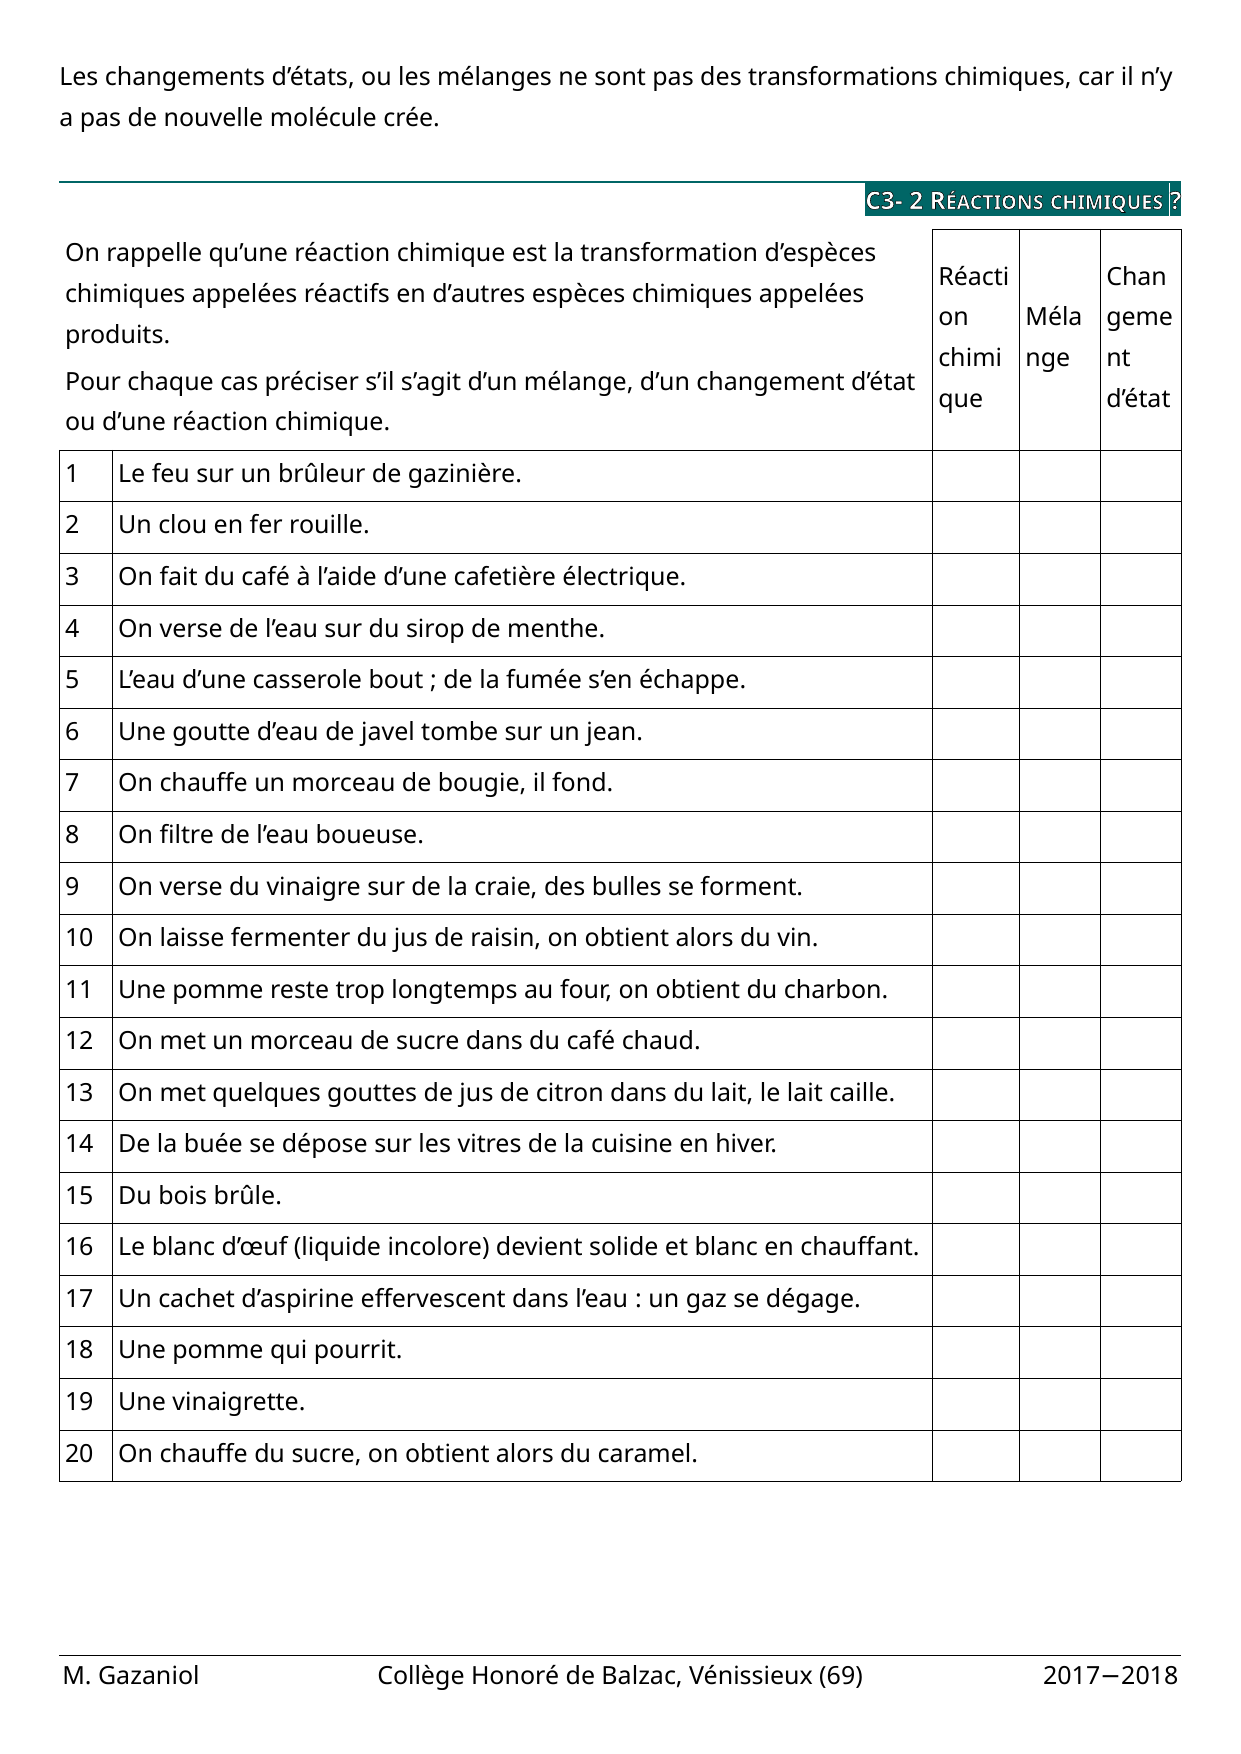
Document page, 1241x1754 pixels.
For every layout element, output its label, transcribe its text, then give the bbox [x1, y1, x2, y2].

table_cell [1020, 1070, 1100, 1120]
table_cell 11 [60, 966, 112, 1017]
table_cell 15 [60, 1173, 112, 1223]
table_cell Une vinaigrette. [113, 1379, 932, 1429]
table_cell [1020, 915, 1100, 965]
table_cell L’eau d’une casserole bout ; de la fumée s’en échappe. [113, 657, 932, 708]
table_cell [933, 760, 1019, 811]
table_cell [1101, 1276, 1181, 1326]
table_cell 20 [60, 1431, 112, 1481]
table_cell [1101, 812, 1181, 862]
table_cell [1020, 709, 1100, 759]
table_cell [933, 915, 1019, 965]
table_cell [1101, 1431, 1181, 1481]
table_cell On chauffe du sucre, on obtient alors du caramel. [113, 1431, 932, 1481]
table_cell 8 [60, 812, 112, 862]
table_cell [1020, 451, 1100, 501]
table_cell [1020, 1121, 1100, 1172]
table_cell [1020, 863, 1100, 914]
table_cell [933, 812, 1019, 862]
table_cell On filtre de l’eau boueuse. [113, 812, 932, 862]
table_cell Une pomme reste trop longtemps au four, on obtient du charbon. [113, 966, 932, 1017]
table_cell [933, 1070, 1019, 1120]
table_cell [1020, 1327, 1100, 1378]
table_cell [1020, 1018, 1100, 1068]
table_cell [1020, 554, 1100, 604]
table_cell [1020, 1431, 1100, 1481]
table_cell [933, 709, 1019, 759]
table_cell [1101, 502, 1181, 553]
table_cell [1101, 451, 1181, 501]
table_cell [1101, 554, 1181, 604]
table_cell 3 [60, 554, 112, 604]
table_cell [933, 657, 1019, 708]
table_cell [1101, 709, 1181, 759]
table_cell [1101, 1379, 1181, 1429]
table_cell 7 [60, 760, 112, 811]
table_cell [1020, 812, 1100, 862]
table_cell [933, 554, 1019, 604]
table_cell Un cachet d’aspirine effervescent dans l’eau : un gaz se dégage. [113, 1276, 932, 1326]
table_cell [1101, 1121, 1181, 1172]
table_cell Du bois brûle. [113, 1173, 932, 1223]
table_cell 12 [60, 1018, 112, 1068]
text Les changements d’états, ou les mélanges ne sont pas des transformations chimiques, car il n’y a pas de nouvelle molécule crée. [59, 59, 1181, 134]
table_cell 5 [60, 657, 112, 708]
table_cell 2 [60, 502, 112, 553]
table_cell De la buée se dépose sur les vitres de la cuisine en hiver. [113, 1121, 932, 1172]
table_cell [933, 502, 1019, 553]
table_header Changement d’état [1101, 230, 1181, 450]
table_cell On verse de l’eau sur du sirop de menthe. [113, 606, 932, 656]
table_cell [933, 1431, 1019, 1481]
table_cell [933, 1018, 1019, 1068]
table_cell [1020, 502, 1100, 553]
table_cell Le feu sur un brûleur de gazinière. [113, 451, 932, 501]
table_cell [1101, 1018, 1181, 1068]
table_cell [933, 863, 1019, 914]
table_cell On met un morceau de sucre dans du café chaud. [113, 1018, 932, 1068]
table_cell [933, 451, 1019, 501]
table_cell On chauffe un morceau de bougie, il fond. [113, 760, 932, 811]
table_cell [1101, 966, 1181, 1017]
table_cell Le blanc d’œuf (liquide incolore) devient solide et blanc en chauffant. [113, 1224, 932, 1275]
table_cell [1101, 1070, 1181, 1120]
table_cell On laisse fermenter du jus de raisin, on obtient alors du vin. [113, 915, 932, 965]
table_cell [1020, 1276, 1100, 1326]
table_cell [1101, 1173, 1181, 1223]
table_cell 9 [60, 863, 112, 914]
table_cell Une goutte d’eau de javel tombe sur un jean. [113, 709, 932, 759]
table_header Mélange [1020, 230, 1100, 450]
table_header Réaction chimique [933, 230, 1019, 450]
table_cell [933, 966, 1019, 1017]
table_cell 14 [60, 1121, 112, 1172]
table_cell [1020, 1173, 1100, 1223]
table_cell 6 [60, 709, 112, 759]
table_cell On met quelques gouttes de jus de citron dans du lait, le lait caille. [113, 1070, 932, 1120]
table_cell [933, 1327, 1019, 1378]
table_cell 13 [60, 1070, 112, 1120]
table_cell On verse du vinaigre sur de la craie, des bulles se forment. [113, 863, 932, 914]
table_header On rappelle qu’une réaction chimique est la transformation d’espèces chimiques appelées réactifs en d’autres espèces chimiques appelées produits. Pour chaque cas préciser s’il s’agit d’un mélange, d’un changement d’état ou d’une réaction chimique. [59, 229, 932, 450]
table_cell 18 [60, 1327, 112, 1378]
table_cell [1101, 863, 1181, 914]
table_cell [933, 1121, 1019, 1172]
table_cell Un clou en fer rouille. [113, 502, 932, 553]
table_cell [1101, 760, 1181, 811]
table_cell On fait du café à l’aide d’une cafetière électrique. [113, 554, 932, 604]
table_cell [933, 606, 1019, 656]
table_cell [1020, 1224, 1100, 1275]
text C3- 2 Réactions chimiques ? [59, 183, 865, 216]
table_cell [1101, 915, 1181, 965]
table_cell [1101, 657, 1181, 708]
table_cell 4 [60, 606, 112, 656]
table_cell 10 [60, 915, 112, 965]
table_cell [933, 1276, 1019, 1326]
table_cell 17 [60, 1276, 112, 1326]
table_cell [933, 1173, 1019, 1223]
table_cell [933, 1224, 1019, 1275]
table_cell [1101, 1224, 1181, 1275]
table_cell [933, 1379, 1019, 1429]
table_cell [1020, 760, 1100, 811]
table_cell [1020, 657, 1100, 708]
table_cell 19 [60, 1379, 112, 1429]
table_cell [1020, 1379, 1100, 1429]
table_cell [1020, 606, 1100, 656]
table_cell [1101, 1327, 1181, 1378]
table_cell [1101, 606, 1181, 656]
table_cell [1020, 966, 1100, 1017]
table_cell Une pomme qui pourrit. [113, 1327, 932, 1378]
table_cell 16 [60, 1224, 112, 1275]
table_cell 1 [60, 451, 112, 501]
